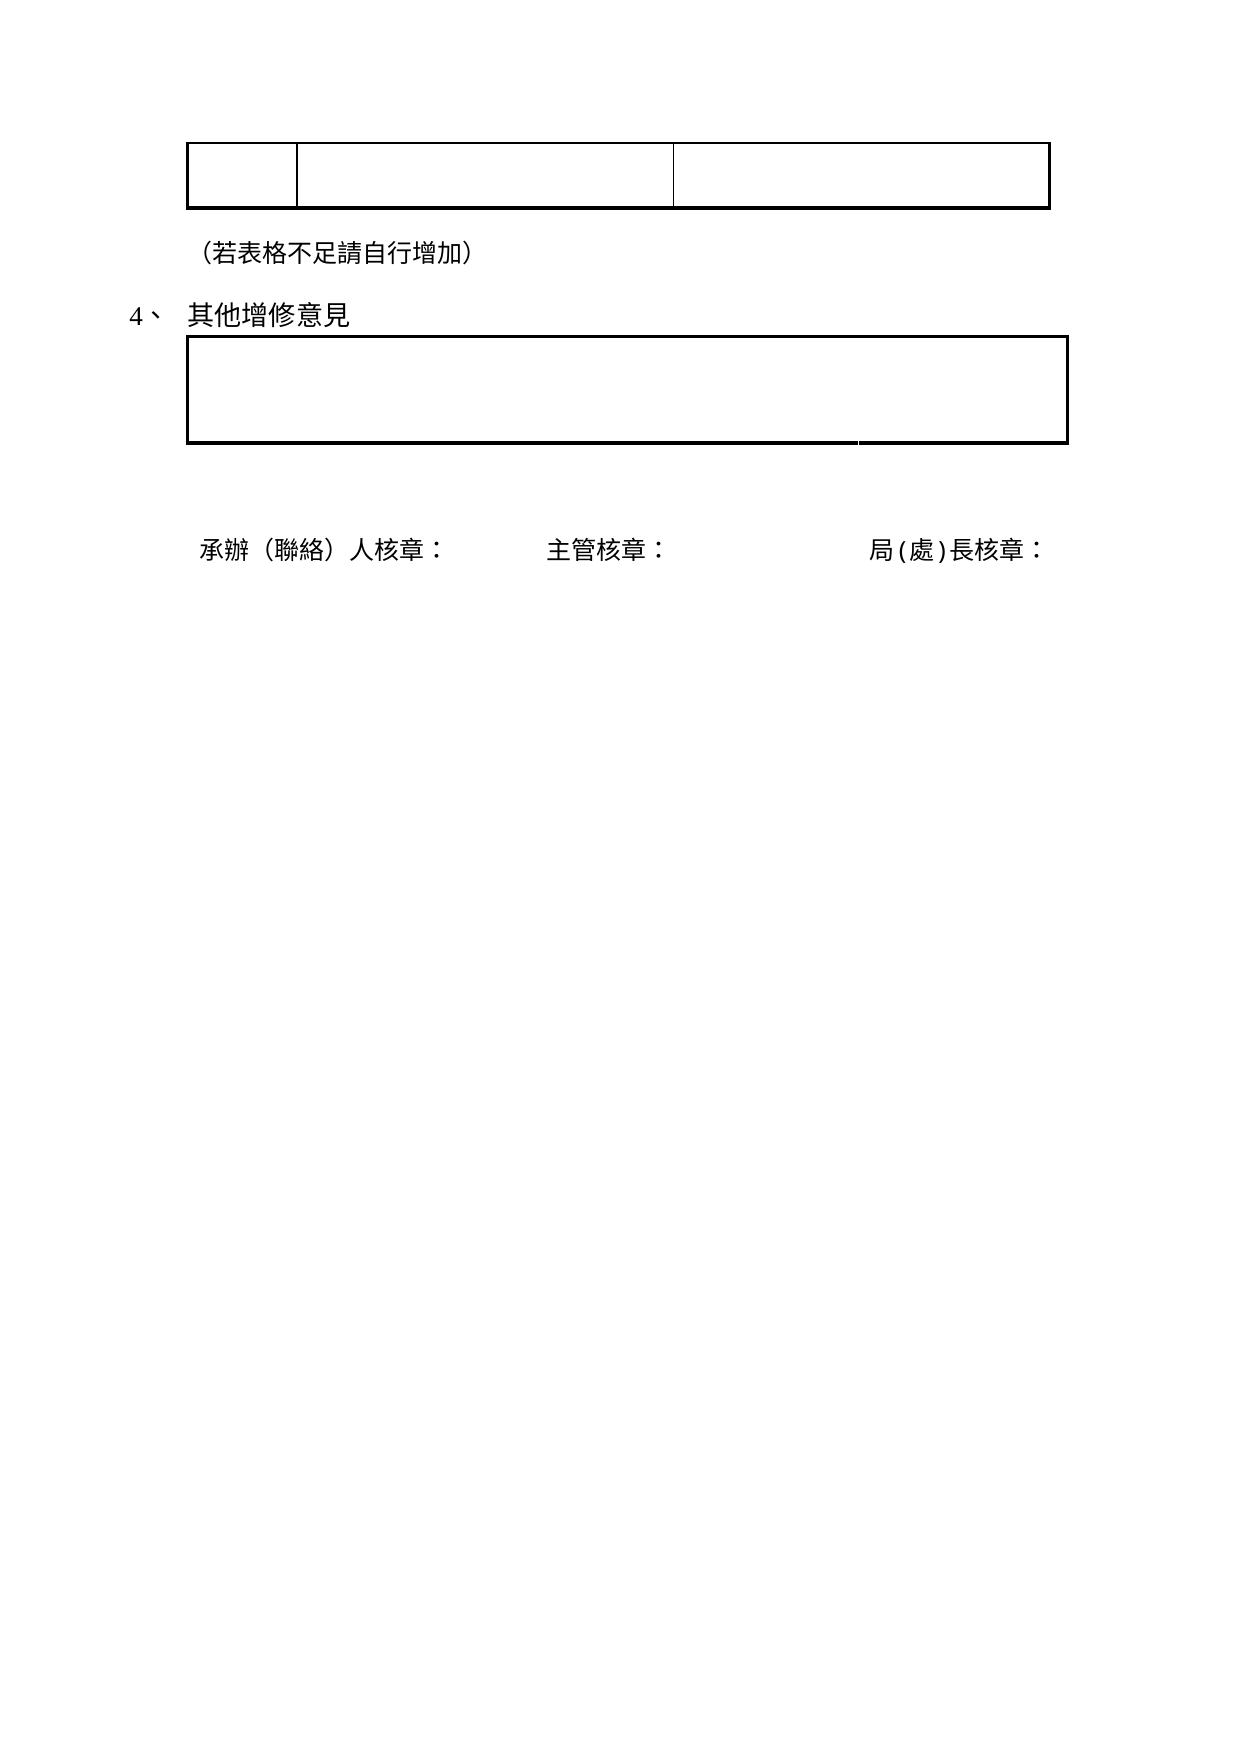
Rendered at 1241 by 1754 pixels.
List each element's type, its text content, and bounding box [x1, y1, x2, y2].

table_cell 承辦（聯絡）人核章： [125, 441, 535, 569]
table_cell 局(處)長核章： [859, 441, 1141, 569]
list 其他增修意見 [129, 272, 1051, 334]
table_header [1069, 335, 1141, 441]
table_cell [298, 144, 673, 206]
text （若表格不足請自行增加） [187, 209, 1053, 272]
table_header [189, 338, 1066, 441]
table_cell 主管核章： [535, 445, 858, 569]
table_cell [189, 144, 296, 206]
table_header [125, 335, 186, 441]
table_cell [674, 144, 1048, 206]
